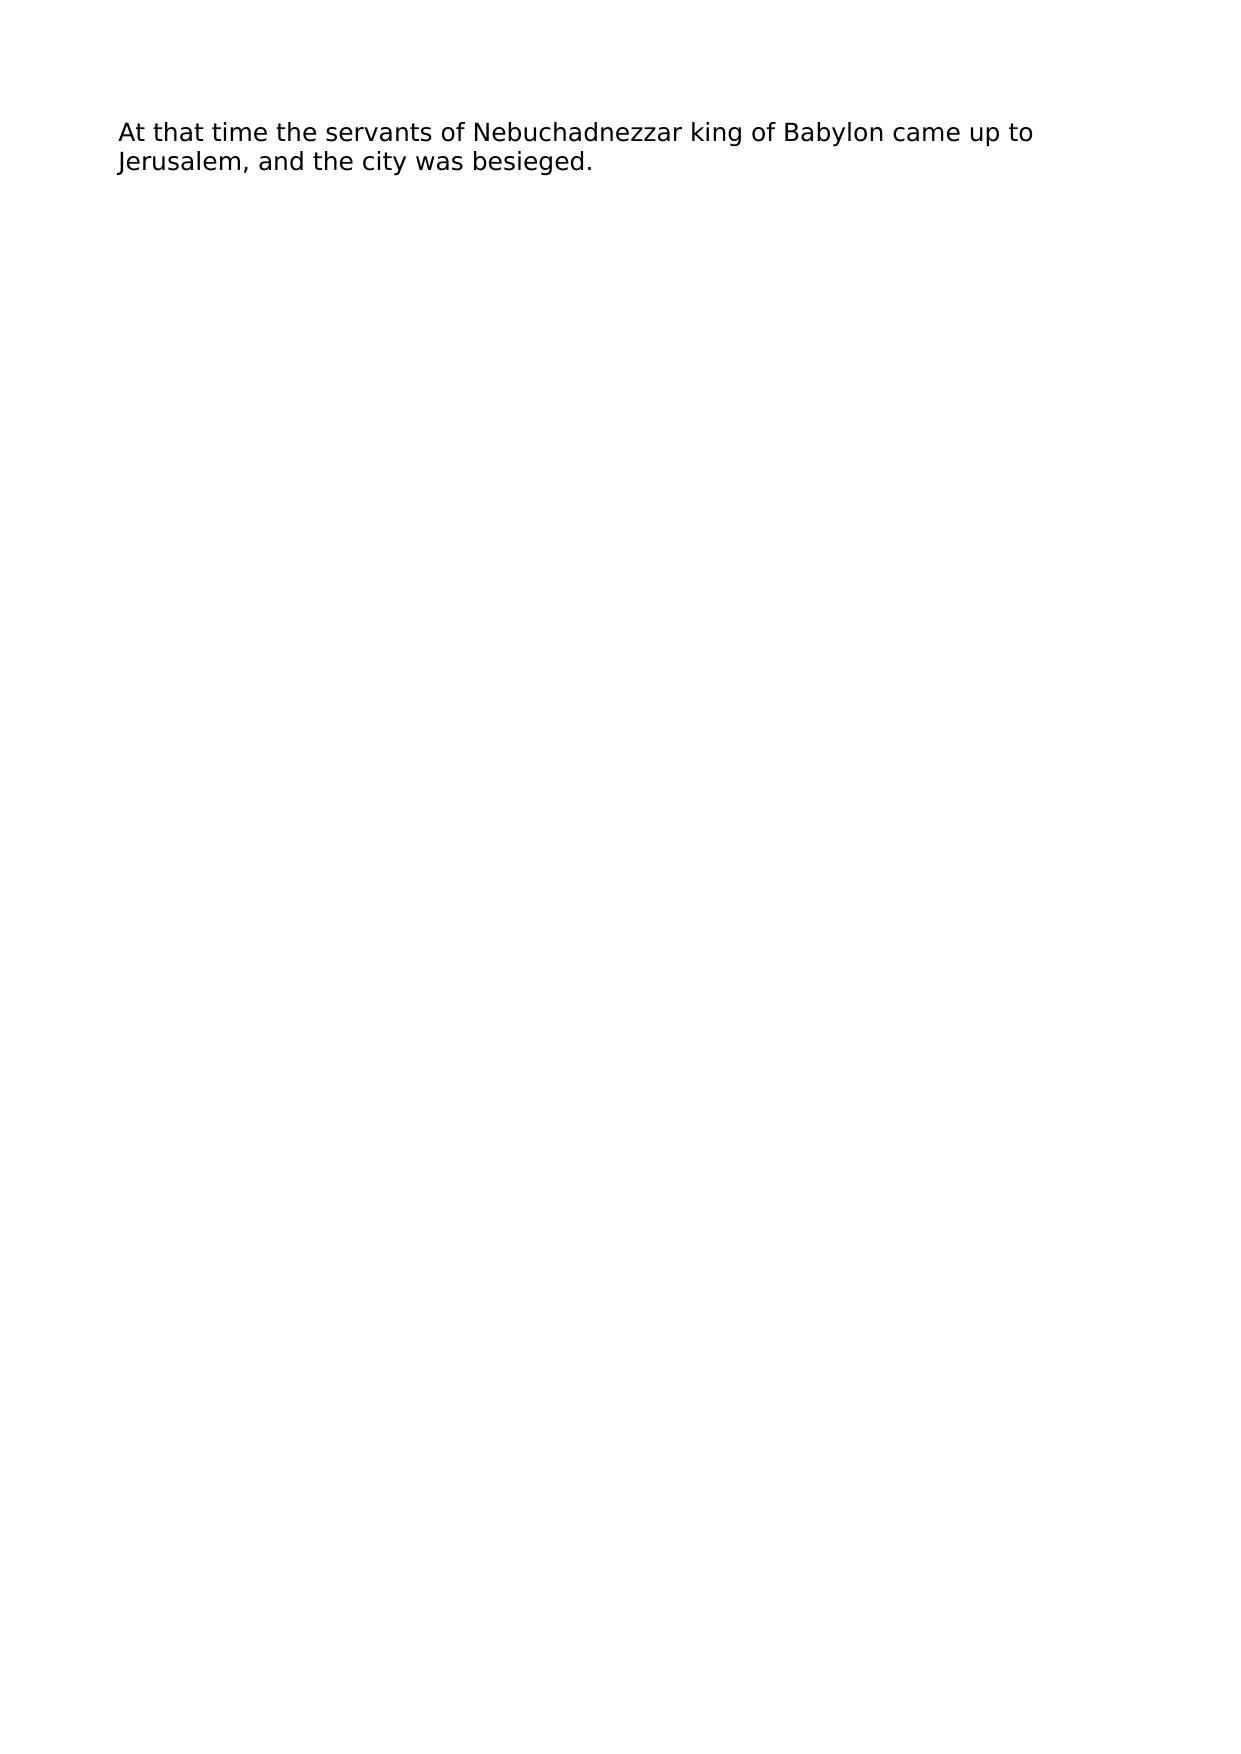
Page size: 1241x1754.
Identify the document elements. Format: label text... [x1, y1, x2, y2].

text At that time the servants of Nebuchadnezzar king of Babylon came up to Jerusalem, and the city was besieged. [118, 118, 1122, 176]
